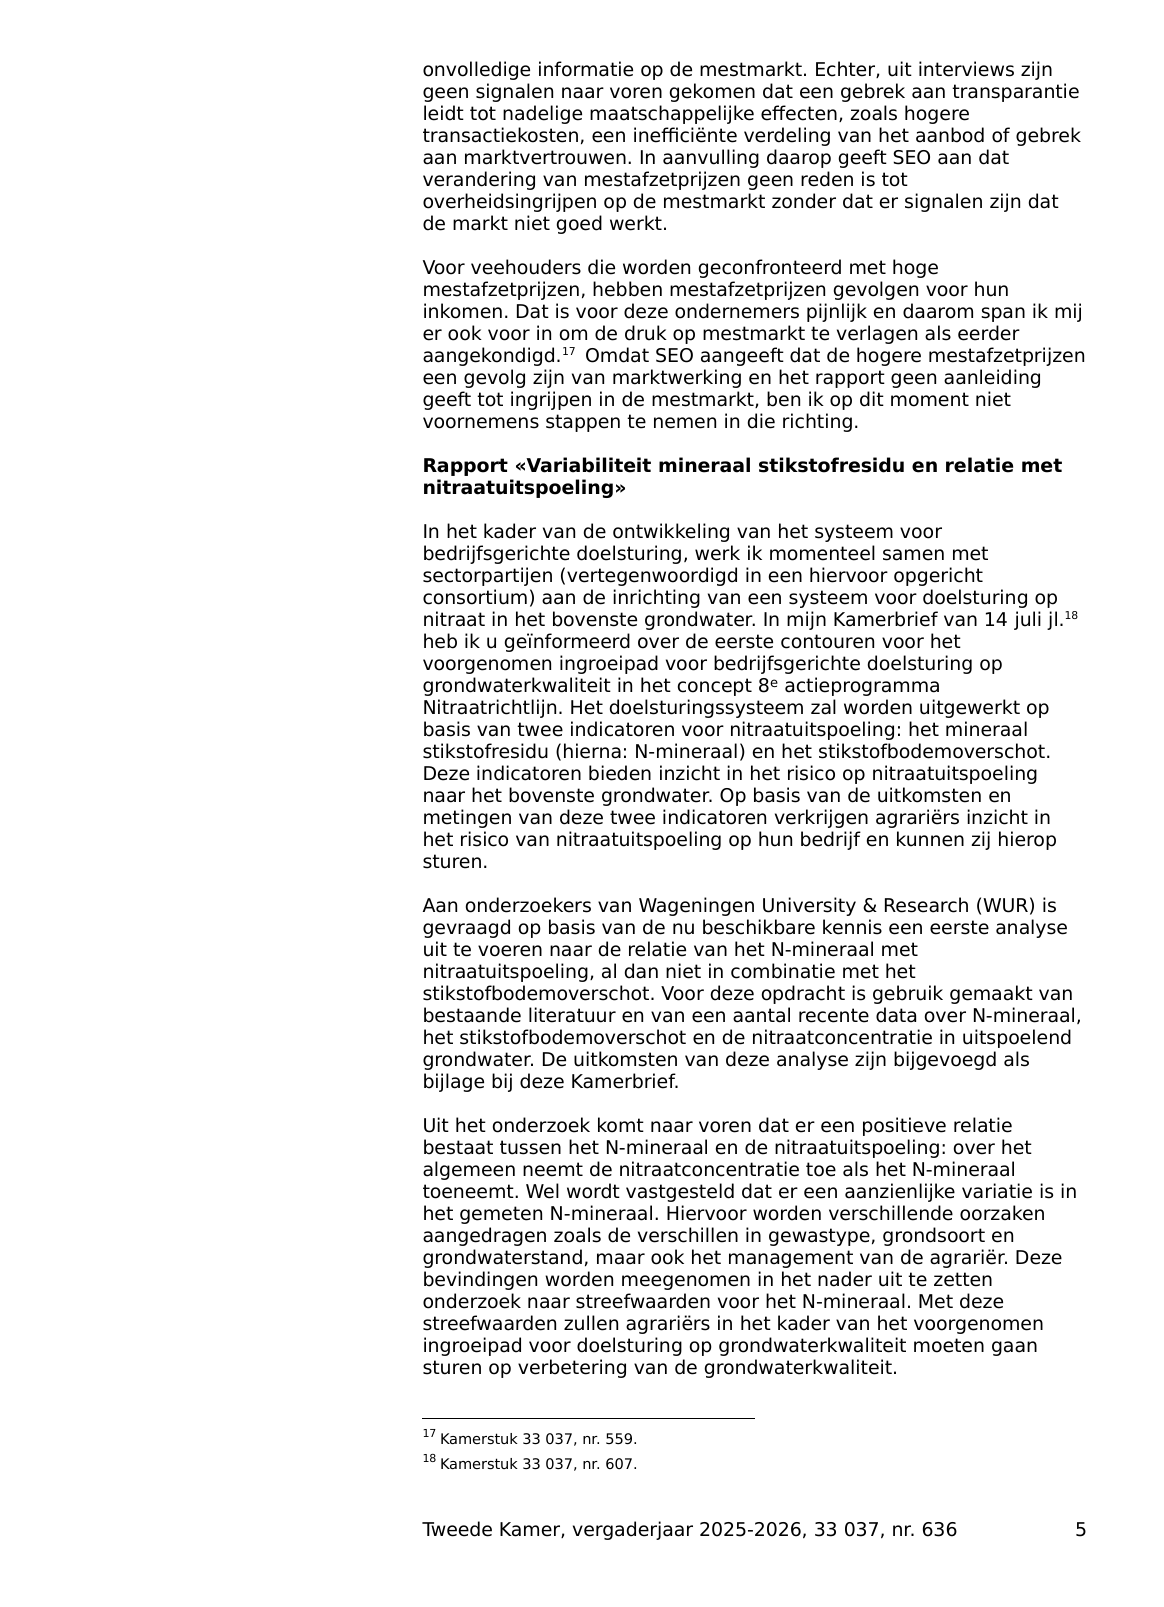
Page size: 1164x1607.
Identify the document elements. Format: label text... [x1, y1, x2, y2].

text Kamerstuk 33 037, nr. 607. [422, 1452, 1087, 1474]
text Uit het onderzoek komt naar voren dat er een positieve relatie bestaat tussen het N-mineraal en de nitraatuitspoeling: over het algemeen neemt de nitraatconcentratie toe als het N-mineraal toeneemt. Wel wordt vastgesteld dat er een aanzienlijke variatie is in het gemeten N-mineraal. Hiervoor worden verschillende oorzaken aangedragen zoals de verschillen in gewastype, grondsoort en grondwaterstand, maar ook het management van de agrariër. Deze bevindingen worden meegenomen in het nader uit te zetten onderzoek naar streefwaarden voor het N-mineraal. Met deze streefwaarden zullen agrariërs in het kader van het voorgenomen ingroeipad voor doelsturing op grondwaterkwaliteit moeten gaan sturen op verbetering van de grondwaterkwaliteit. [422, 1115, 1087, 1379]
text Aan onderzoekers van Wageningen University & Research (WUR) is gevraagd op basis van de nu beschikbare kennis een eerste analyse uit te voeren naar de relatie van het N-mineraal met nitraatuitspoeling, al dan niet in combinatie met het stikstofbodemoverschot. Voor deze opdracht is gebruik gemaakt van bestaande literatuur en van een aantal recente data over N-mineraal, het stikstofbodemoverschot en de nitraatconcentratie in uitspoelend grondwater. De uitkomsten van deze analyse zijn bijgevoegd als bijlage bij deze Kamerbrief. [422, 895, 1087, 1093]
subtitle Rapport «Variabiliteit mineraal stikstofresidu en relatie met nitraatuitspoeling» [422, 455, 1087, 499]
text Kamerstuk 33 037, nr. 559. [422, 1427, 1087, 1449]
text onvolledige informatie op de mestmarkt. Echter, uit interviews zijn geen signalen naar voren gekomen dat een gebrek aan transparantie leidt tot nadelige maatschappelijke effecten, zoals hogere transactiekosten, een inefficiënte verdeling van het aanbod of gebrek aan marktvertrouwen. In aanvulling daarop geeft SEO aan dat verandering van mestafzetprijzen geen reden is tot overheidsingrijpen op de mestmarkt zonder dat er signalen zijn dat de markt niet goed werkt. [422, 59, 1087, 235]
text In het kader van de ontwikkeling van het systeem voor bedrijfsgerichte doelsturing, werk ik momenteel samen met sectorpartijen (vertegenwoordigd in een hiervoor opgericht consortium) aan de inrichting van een systeem voor doelsturing op nitraat in het bovenste grondwater. In mijn Kamerbrief van 14 juli jl. heb ik u geïnformeerd over de eerste contouren voor het voorgenomen ingroeipad voor bedrijfsgerichte doelsturing op grondwaterkwaliteit in het concept 8e actieprogramma Nitraatrichtlijn. Het doelsturingssysteem zal worden uitgewerkt op basis van twee indicatoren voor nitraatuitspoeling: het mineraal stikstofresidu (hierna: N-mineraal) en het stikstofbodemoverschot. Deze indicatoren bieden inzicht in het risico op nitraatuitspoeling naar het bovenste grondwater. Op basis van de uitkomsten en metingen van deze twee indicatoren verkrijgen agrariërs inzicht in het risico van nitraatuitspoeling op hun bedrijf en kunnen zij hierop sturen. [422, 521, 1087, 873]
text Voor veehouders die worden geconfronteerd met hoge mestafzetprijzen, hebben mestafzetprijzen gevolgen voor hun inkomen. Dat is voor deze ondernemers pijnlijk en daarom span ik mij er ook voor in om de druk op mestmarkt te verlagen als eerder aangekondigd. Omdat SEO aangeeft dat de hogere mestafzetprijzen een gevolg zijn van marktwerking en het rapport geen aanleiding geeft tot ingrijpen in de mestmarkt, ben ik op dit moment niet voornemens stappen te nemen in die richting. [422, 257, 1087, 433]
